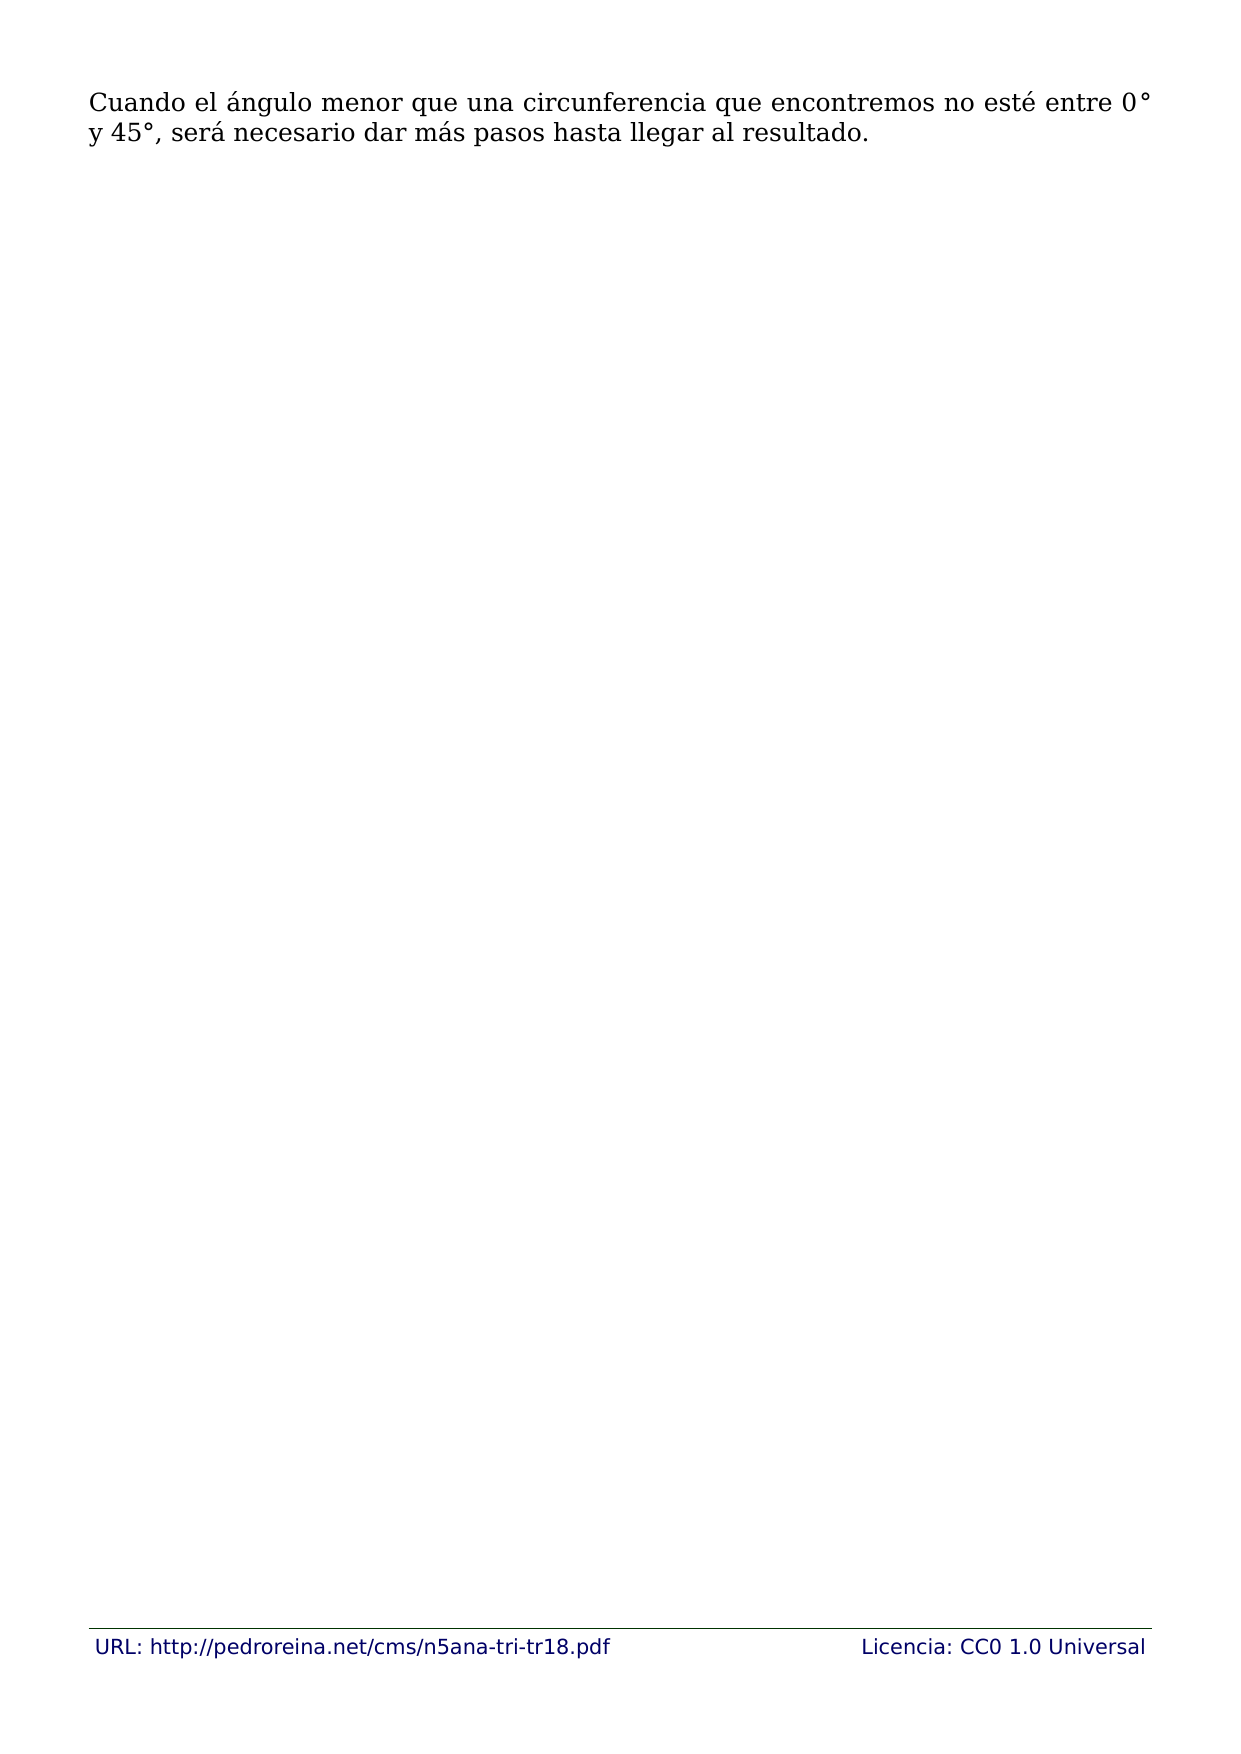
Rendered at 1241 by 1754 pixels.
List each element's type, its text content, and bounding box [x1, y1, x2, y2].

text Cuando el ángulo menor que una circunferencia que encontremos no esté entre 0° y 45°, será necesario dar más pasos hasta llegar al resultado. [88, 88, 1152, 147]
